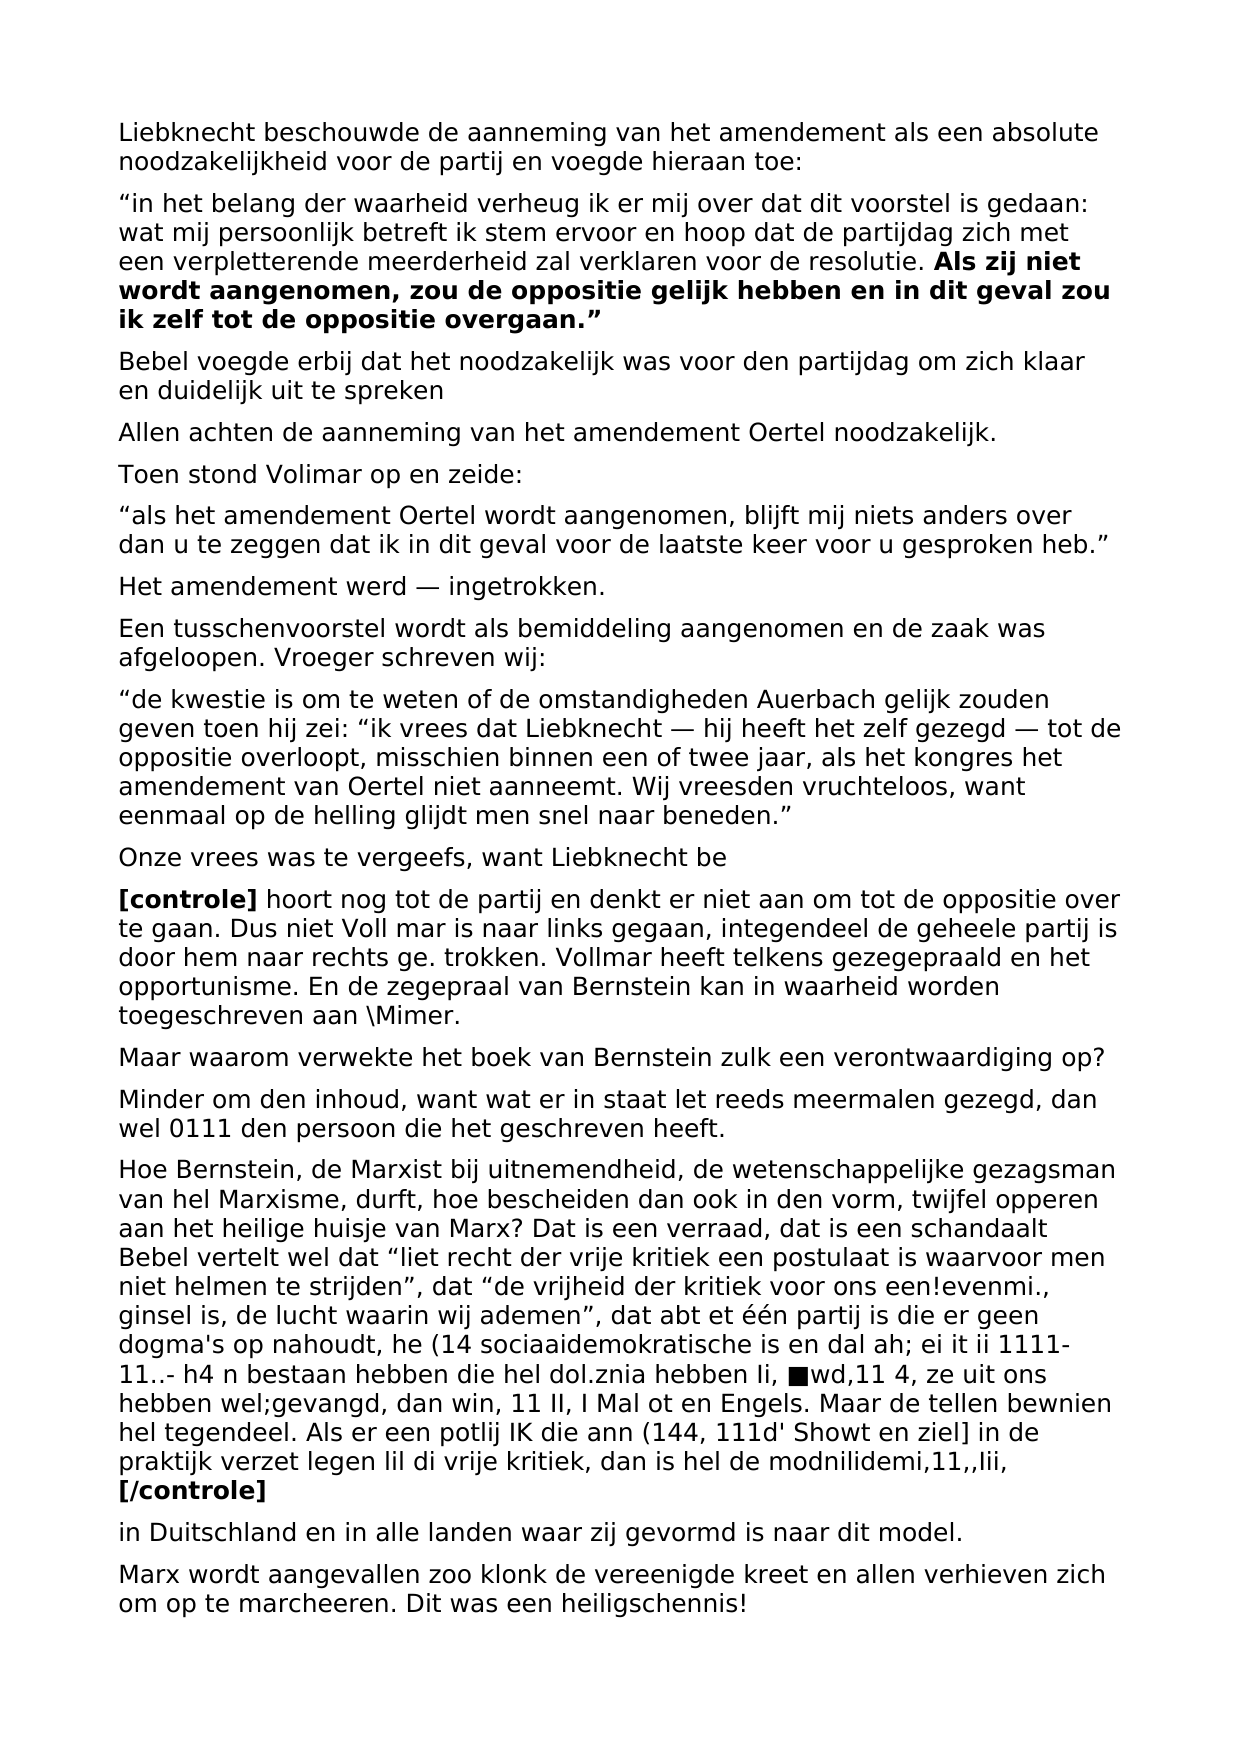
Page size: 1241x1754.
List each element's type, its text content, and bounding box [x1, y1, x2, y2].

text Hoe Bernstein, de Marxist bij uitnemendheid, de wetenschappelijke gezagsman van hel Marxisme, durft, hoe bescheiden dan ook in den vorm, twijfel opperen aan het heilige huisje van Marx? Dat is een verraad, dat is een schandaalt Bebel vertelt wel dat “liet recht der vrije kritiek een postulaat is waarvoor men niet helmen te strijden”, dat “de vrijheid der kritiek voor ons een!evenmi., ginsel is, de lucht waarin wij ademen”, dat abt et één partij is die er geen dogma's op nahoudt, he (14 sociaaidemokratische is en dal ah; ei it ii 1111-11..- h4 n bestaan hebben die hel dol.znia hebben Ii, ■wd,11 4, ze uit ons hebben wel;gevangd, dan win, 11 II, I Mal ot en Engels. Maar de tellen bewnien hel tegendeel. Als er een potlij IK die ann (144, 111d' Showt en ziel] in de praktijk verzet legen lil di vrije kritiek, dan is hel de modnilidemi,11,,Iii, [/controle] [118, 1156, 1122, 1506]
text Maar waarom verwekte het boek van Bernstein zulk een verontwaardiging op? [118, 1043, 1122, 1072]
text Allen achten de aanneming van het amendement Oertel noodzakelijk. [118, 418, 1122, 447]
text in Duitschland en in alle landen waar zij gevormd is naar dit model. [118, 1518, 1122, 1547]
text Onze vrees was te vergeefs, want Liebknecht be [118, 843, 1122, 872]
text “als het amendement Oertel wordt aangenomen, blijft mij niets anders over dan u te zeggen dat ik in dit geval voor de laatste keer voor u gesproken heb.” [118, 501, 1122, 560]
text Het amendement werd — ingetrokken. [118, 572, 1122, 601]
text Een tusschenvoorstel wordt als bemiddeling aangenomen en de zaak was afgeloopen. Vroeger schreven wij: [118, 614, 1122, 672]
text Marx wordt aangevallen zoo klonk de vereenigde kreet en allen verhieven zich om op te marcheeren. Dit was een heiligschennis! [118, 1560, 1122, 1618]
text Minder om den inhoud, want wat er in staat let reeds meermalen gezegd, dan wel 0111 den persoon die het geschreven heeft. [118, 1085, 1122, 1143]
text Toen stond Volimar op en zeide: [118, 460, 1122, 489]
text “de kwestie is om te weten of de omstandigheden Auerbach gelijk zouden geven toen hij zei: “ik vrees dat Liebknecht — hij heeft het zelf gezegd — tot de oppositie overloopt, misschien binnen een of twee jaar, als het kongres het amendement van Oertel niet aanneemt. Wij vreesden vruchteloos, want eenmaal op de helling glijdt men snel naar beneden.” [118, 685, 1122, 831]
text Liebknecht beschouwde de aanneming van het amendement als een absolute noodzakelijkheid voor de partij en voegde hieraan toe: [118, 118, 1122, 176]
text [controle] hoort nog tot de partij en denkt er niet aan om tot de oppositie over te gaan. Dus niet Voll mar is naar links gegaan, integendeel de geheele partij is door hem naar rechts ge. trokken. Vollmar heeft telkens gezegepraald en het opportunisme. En de zegepraal van Bernstein kan in waarheid worden toegeschreven aan \Mimer. [118, 885, 1122, 1031]
text “in het belang der waarheid verheug ik er mij over dat dit voorstel is gedaan: wat mij persoonlijk betreft ik stem ervoor en hoop dat de partijdag zich met een verpletterende meerderheid zal verklaren voor de resolutie. Als zij niet wordt aangenomen, zou de oppositie gelijk hebben en in dit geval zou ik zelf tot de oppositie overgaan.” [118, 189, 1122, 335]
text Bebel voegde erbij dat het noodzakelijk was voor den partijdag om zich klaar en duidelijk uit te spreken [118, 347, 1122, 406]
